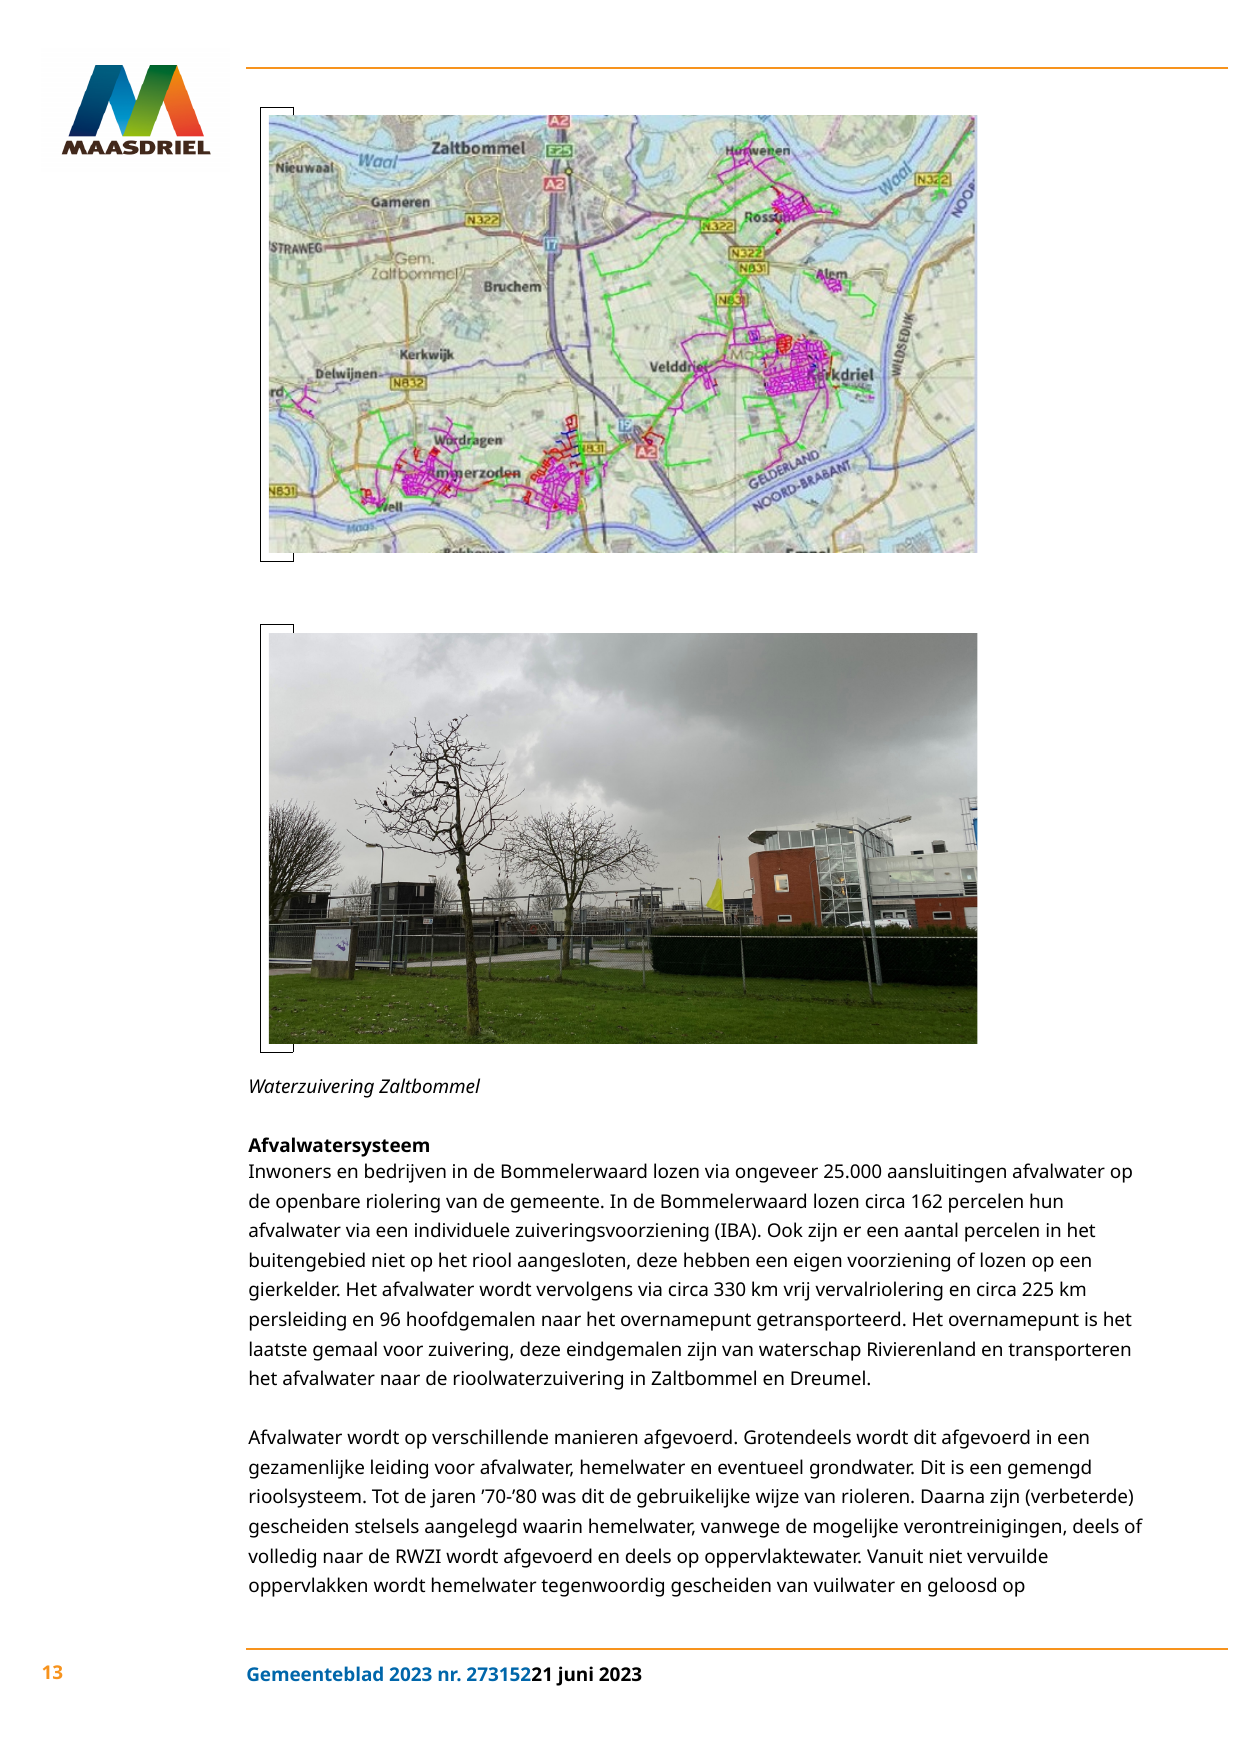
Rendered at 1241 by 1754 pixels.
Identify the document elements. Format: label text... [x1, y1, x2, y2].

text Waterzuivering Zaltbommel [248, 1073, 1152, 1099]
picture [268, 633, 978, 1044]
text Afvalwatersysteem [248, 1133, 1152, 1158]
picture [41, 47, 231, 172]
picture [268, 115, 978, 553]
text Afvalwater wordt op verschillende manieren afgevoerd. Grotendeels wordt dit afgevoerd in een gezamenlijke leiding voor afvalwater, hemelwater en eventueel grondwater. Dit is een gemengd rioolsysteem. Tot de jaren ’70-’80 was dit de gebruikelijke wijze van rioleren. Daarna zijn (verbeterde) gescheiden stelsels aangelegd waarin hemelwater, vanwege de mogelijke verontreinigingen, deels of volledig naar de RWZI wordt afgevoerd en deels op oppervlaktewater. Vanuit niet vervuilde oppervlakken wordt hemelwater tegenwoordig gescheiden van vuilwater en geloosd op [248, 1424, 1152, 1598]
text Inwoners en bedrijven in de Bommelerwaard lozen via ongeveer 25.000 aansluitingen afvalwater op de openbare riolering van de gemeente. In de Bommelerwaard lozen circa 162 percelen hun afvalwater via een individuele zuiveringsvoorziening (IBA). Ook zijn er een aantal percelen in het buitengebied niet op het riool aangesloten, deze hebben een eigen voorziening of lozen op een gierkelder. Het afvalwater wordt vervolgens via circa 330 km vrij vervalriolering en circa 225 km persleiding en 96 hoofdgemalen naar het overnamepunt getransporteerd. Het overnamepunt is het laatste gemaal voor zuivering, deze eindgemalen zijn van waterschap Rivierenland en transporteren het afvalwater naar de rioolwaterzuivering in Zaltbommel en Dreumel. [248, 1158, 1152, 1391]
